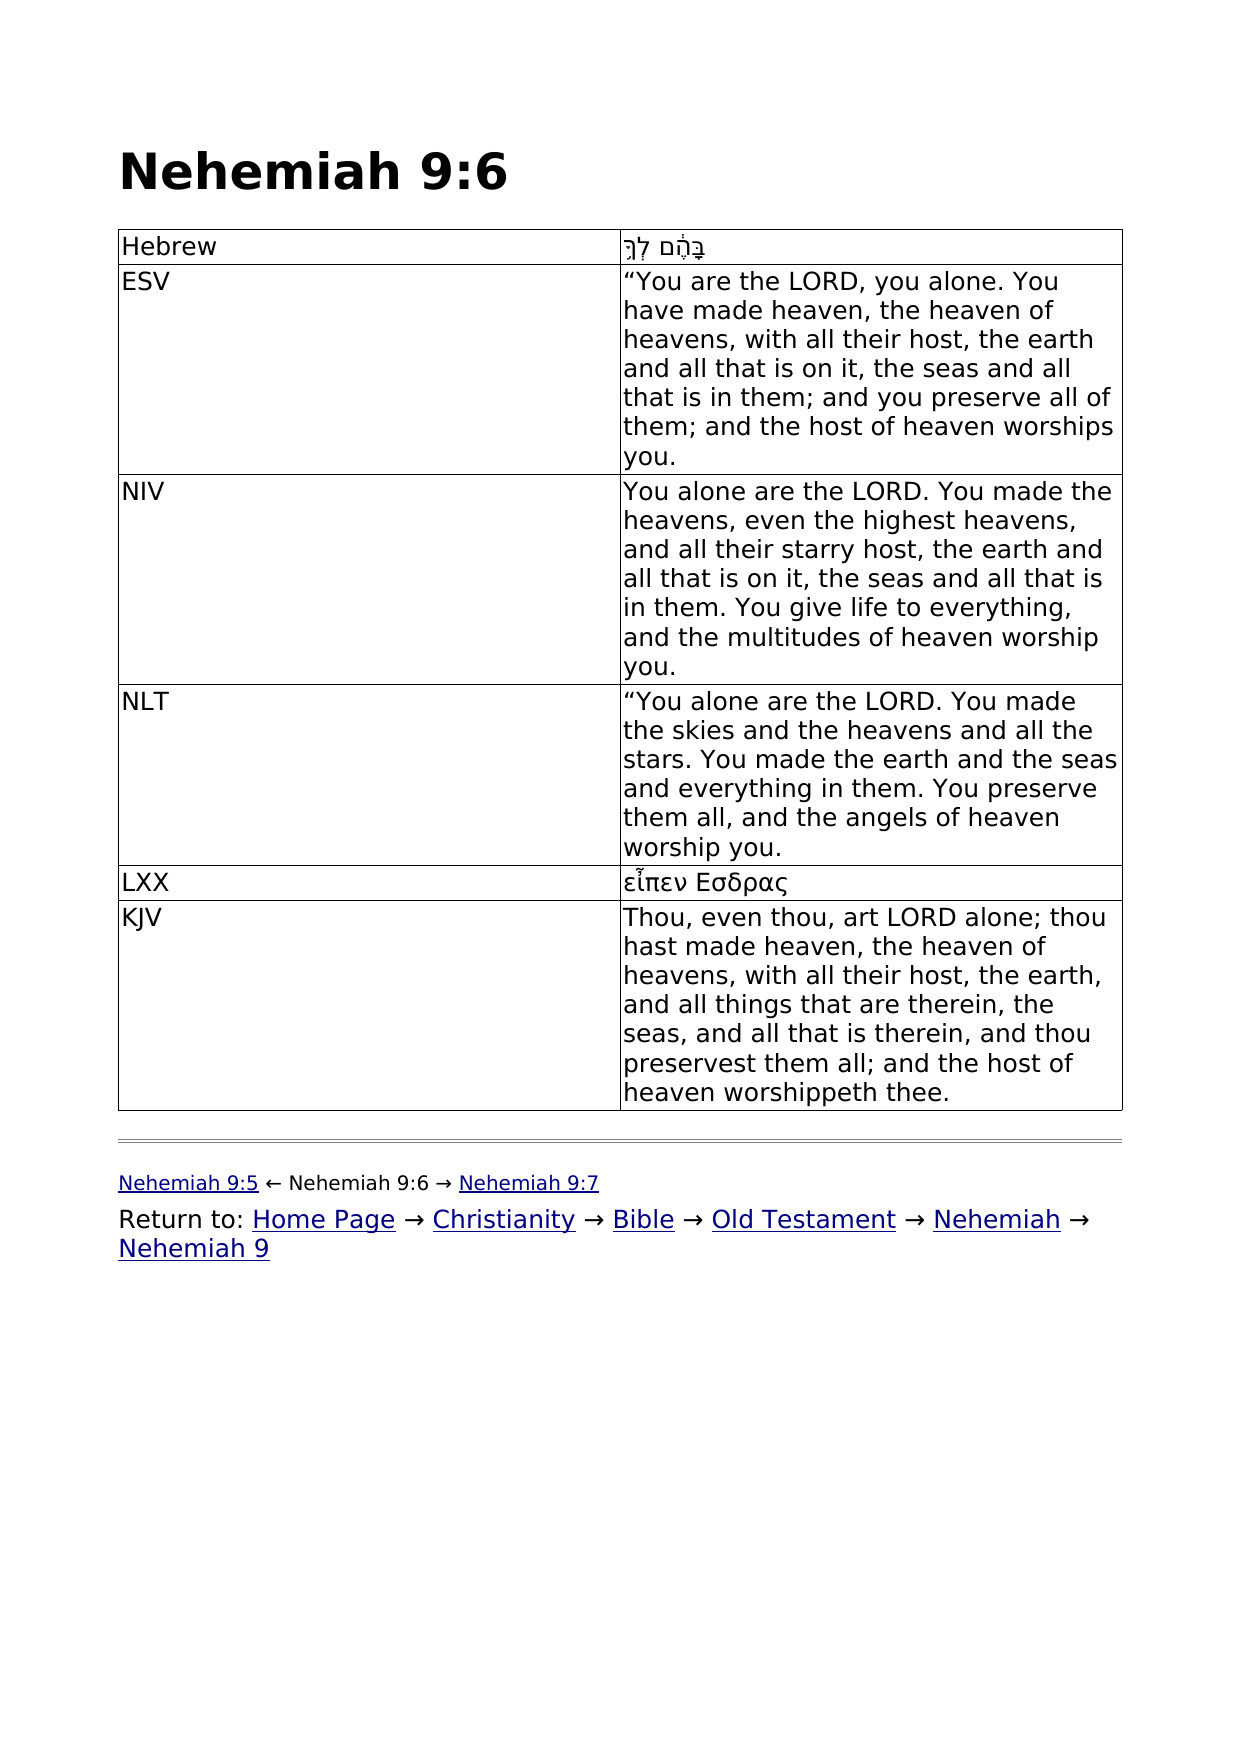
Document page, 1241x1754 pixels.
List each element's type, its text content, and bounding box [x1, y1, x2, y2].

table_cell NIV [119, 475, 620, 684]
table_cell Thou, even thou, art LORD alone; thou hast made heaven, the heaven of heavens, with all their host, the earth, and all things that are therein, the seas, and all that is therein, and thou preservest them all; and the host of heaven worshippeth thee. [621, 901, 1122, 1110]
table_cell You alone are the LORD. You made the heavens, even the highest heavens, and all their starry host, the earth and all that is on it, the seas and all that is in them. You give life to everything, and the multitudes of heaven worship you. [621, 475, 1122, 684]
table_header בָּהֶ֔ם לְךָ֥ [621, 230, 1122, 264]
table_cell LXX [119, 866, 620, 900]
table_cell ESV [119, 265, 620, 474]
table_cell KJV [119, 901, 620, 1110]
table_cell NLT [119, 685, 620, 865]
text Return to: Home Page → Christianity → Bible → Old Testament → Nehemiah → Nehemiah 9 [118, 1205, 1122, 1264]
table_header Hebrew [119, 230, 620, 264]
table_cell εἶπεν Εσδρας [621, 866, 1122, 900]
text Nehemiah 9:5 ← Nehemiah 9:6 → Nehemiah 9:7 [118, 1171, 1122, 1205]
subtitle Nehemiah 9:6 [118, 143, 1122, 201]
table_cell “You alone are the LORD. You made the skies and the heavens and all the stars. You made the earth and the seas and everything in them. You preserve them all, and the angels of heaven worship you. [621, 685, 1122, 865]
table_cell “You are the LORD, you alone. You have made heaven, the heaven of heavens, with all their host, the earth and all that is on it, the seas and all that is in them; and you preserve all of them; and the host of heaven worships you. [621, 265, 1122, 474]
